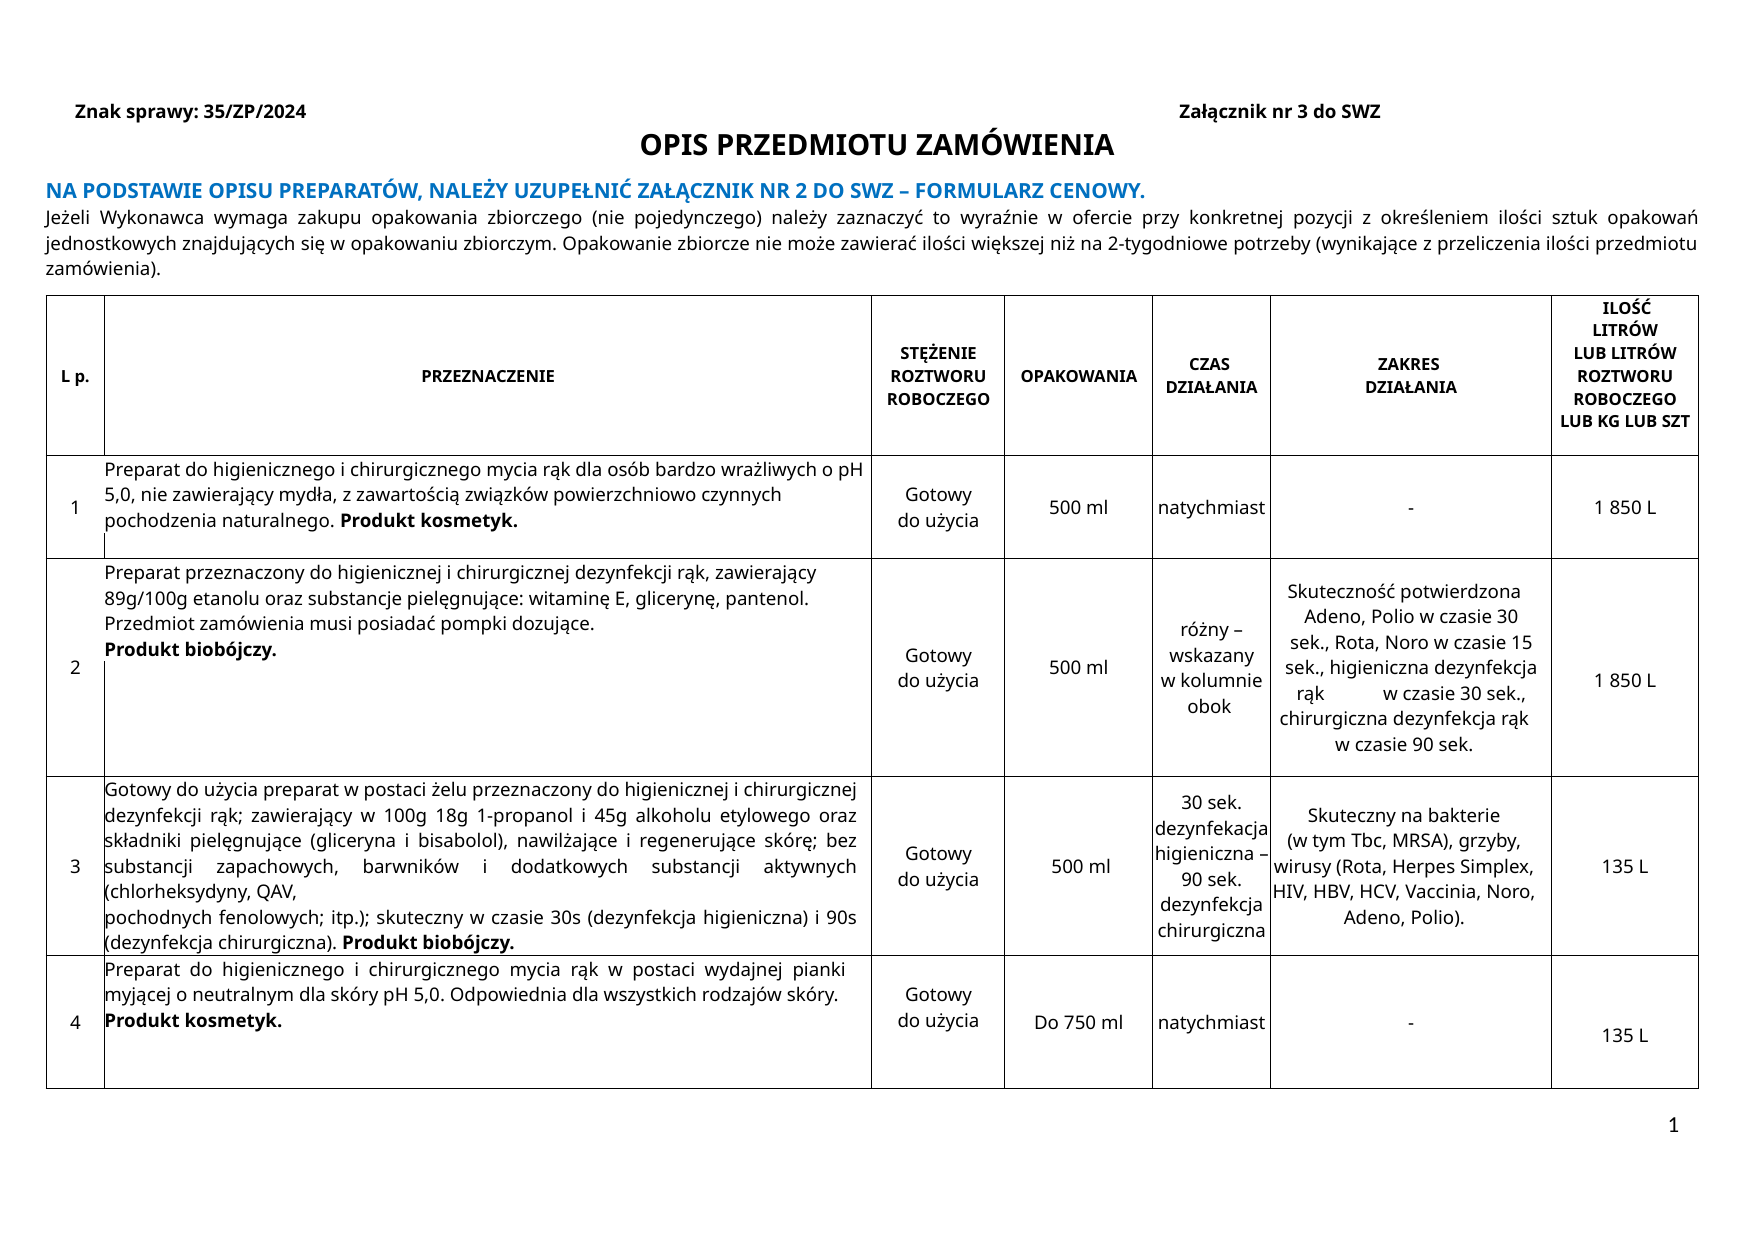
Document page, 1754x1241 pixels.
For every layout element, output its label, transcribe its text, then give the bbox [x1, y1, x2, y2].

table_cell [1699, 955, 1712, 1087]
table_cell [1716, 955, 1723, 1087]
table_cell [1712, 776, 1716, 955]
table_cell [1716, 558, 1723, 776]
table_cell Skuteczność potwierdzona Adeno, Polio w czasie 30 sek., Rota, Noro w czasie 15 sek., higieniczna dezynfekcja rąk w czasie 30 sek., chirurgiczna dezynfekcja rąk w czasie 90 sek. [1271, 559, 1551, 776]
table_header CZAS DZIAŁANIA [1153, 296, 1270, 455]
table_cell [1716, 455, 1723, 558]
table_header [1712, 295, 1716, 455]
table_header STĘŻENIE ROZTWORU ROBOCZEGO [872, 296, 1004, 455]
table_cell 1 850 L [1552, 559, 1698, 776]
table_cell Gotowy do użycia [872, 956, 1004, 1087]
table_header [1699, 295, 1712, 455]
text OPIS PRZEDMIOTU ZAMÓWIENIA [75, 124, 639, 164]
table_cell - [1271, 956, 1551, 1087]
table_cell Preparat do higienicznego i chirurgicznego mycia rąk dla osób bardzo wrażliwych o pH 5,0, nie zawierający mydła, z zawartością związków powierzchniowo czynnych pochodzenia naturalnego. Produkt kosmetyk. [105, 456, 871, 558]
table_cell 500 ml [1005, 456, 1152, 558]
table_cell 1 850 L [1552, 456, 1698, 558]
table_cell Do 750 ml [1005, 956, 1152, 1087]
text OPIS PRZEDMIOTU ZAMÓWIENIA [1114, 124, 1679, 164]
table_cell 500 ml [1005, 777, 1152, 955]
table_cell natychmiast [1153, 956, 1270, 1087]
table_cell różny – wskazany w kolumnie obok [1153, 559, 1270, 776]
table_header ZAKRES DZIAŁANIA [1271, 296, 1551, 455]
table_cell [1699, 455, 1712, 558]
table_cell [1712, 558, 1716, 776]
table_cell [1699, 558, 1712, 776]
table_header OPAKOWANIA [1005, 296, 1152, 455]
table_cell [1712, 955, 1716, 1087]
table_cell [1716, 776, 1723, 955]
table_cell [1712, 455, 1716, 558]
table_cell natychmiast [1153, 456, 1270, 558]
table_cell Gotowy do użycia [872, 559, 1004, 776]
table_cell 135 L [1552, 777, 1698, 955]
table_cell 1 [47, 456, 104, 558]
table_cell 30 sek. dezynfekacja higieniczna – 90 sek. dezynfekcja chirurgiczna [1153, 777, 1270, 955]
table_cell - [1271, 456, 1551, 558]
table_cell Skuteczny na bakterie (w tym Tbc, MRSA), grzyby, wirusy (Rota, Herpes Simplex, HIV, HBV, HCV, Vaccinia, Noro, Adeno, Polio). [1271, 777, 1551, 955]
text Jeżeli Wykonawca wymaga zakupu opakowania zbiorczego (nie pojedynczego) należy zaznaczyć to wyraźnie w ofercie przy konkretnej pozycji z określeniem ilości sztuk opakowań jednostkowych znajdujących się w opakowaniu zbiorczym. Opakowanie zbiorcze nie może zawierać ilości większej niż na 2-tygodniowe potrzeby (wynikające z przeliczenia ilości przedmiotu zamówienia). [161, 256, 1700, 281]
table_cell 2 [47, 559, 104, 776]
table_cell 500 ml [1005, 559, 1152, 776]
table_header ILOŚĆ LITRÓW LUB LITRÓW ROZTWORU ROBOCZEGO LUB KG LUB SZT [1552, 296, 1698, 455]
table_cell [1699, 776, 1712, 955]
table_cell Gotowy do użycia preparat w postaci żelu przeznaczony do higienicznej i chirurgicznej dezynfekcji rąk; zawierający w 100g 18g 1-propanol i 45g alkoholu etylowego oraz składniki pielęgnujące (gliceryna i bisabolol), nawilżające i regenerujące skórę; bez substancji zapachowych, barwników i dodatkowych substancji aktywnych (chlorheksydyny, QAV, pochodnych fenolowych; itp.); skuteczny w czasie 30s (dezynfekcja higieniczna) i 90s (dezynfekcja chirurgiczna). Produkt biobójczy. [105, 777, 871, 955]
table_header L p. [47, 296, 104, 455]
table_header [1716, 295, 1723, 455]
table_cell Preparat do higienicznego i chirurgicznego mycia rąk w postaci wydajnej pianki myjącej o neutralnym dla skóry pH 5,0. Odpowiednia dla wszystkich rodzajów skóry. Produkt kosmetyk. [105, 956, 871, 1087]
table_cell 135 L [1552, 956, 1698, 1087]
table_cell Gotowy do użycia [872, 777, 1004, 955]
table_cell 3 [47, 777, 104, 955]
table_cell Preparat przeznaczony do higienicznej i chirurgicznej dezynfekcji rąk, zawierający 89g/100g etanolu oraz substancje pielęgnujące: witaminę E, glicerynę, pantenol. Przedmiot zamówienia musi posiadać pompki dozujące. Produkt biobójczy. [105, 559, 871, 776]
table_cell Gotowy do użycia [872, 456, 1004, 558]
table_header PRZEZNACZENIE [105, 296, 871, 455]
text NA PODSTAWIE OPISU PREPARATÓW, NALEŻY UZUPEŁNIĆ ZAŁĄCZNIK NR 2 DO SWZ – FORMULARZ CENOWY. [1146, 176, 1712, 204]
table_cell 4 [47, 956, 104, 1087]
